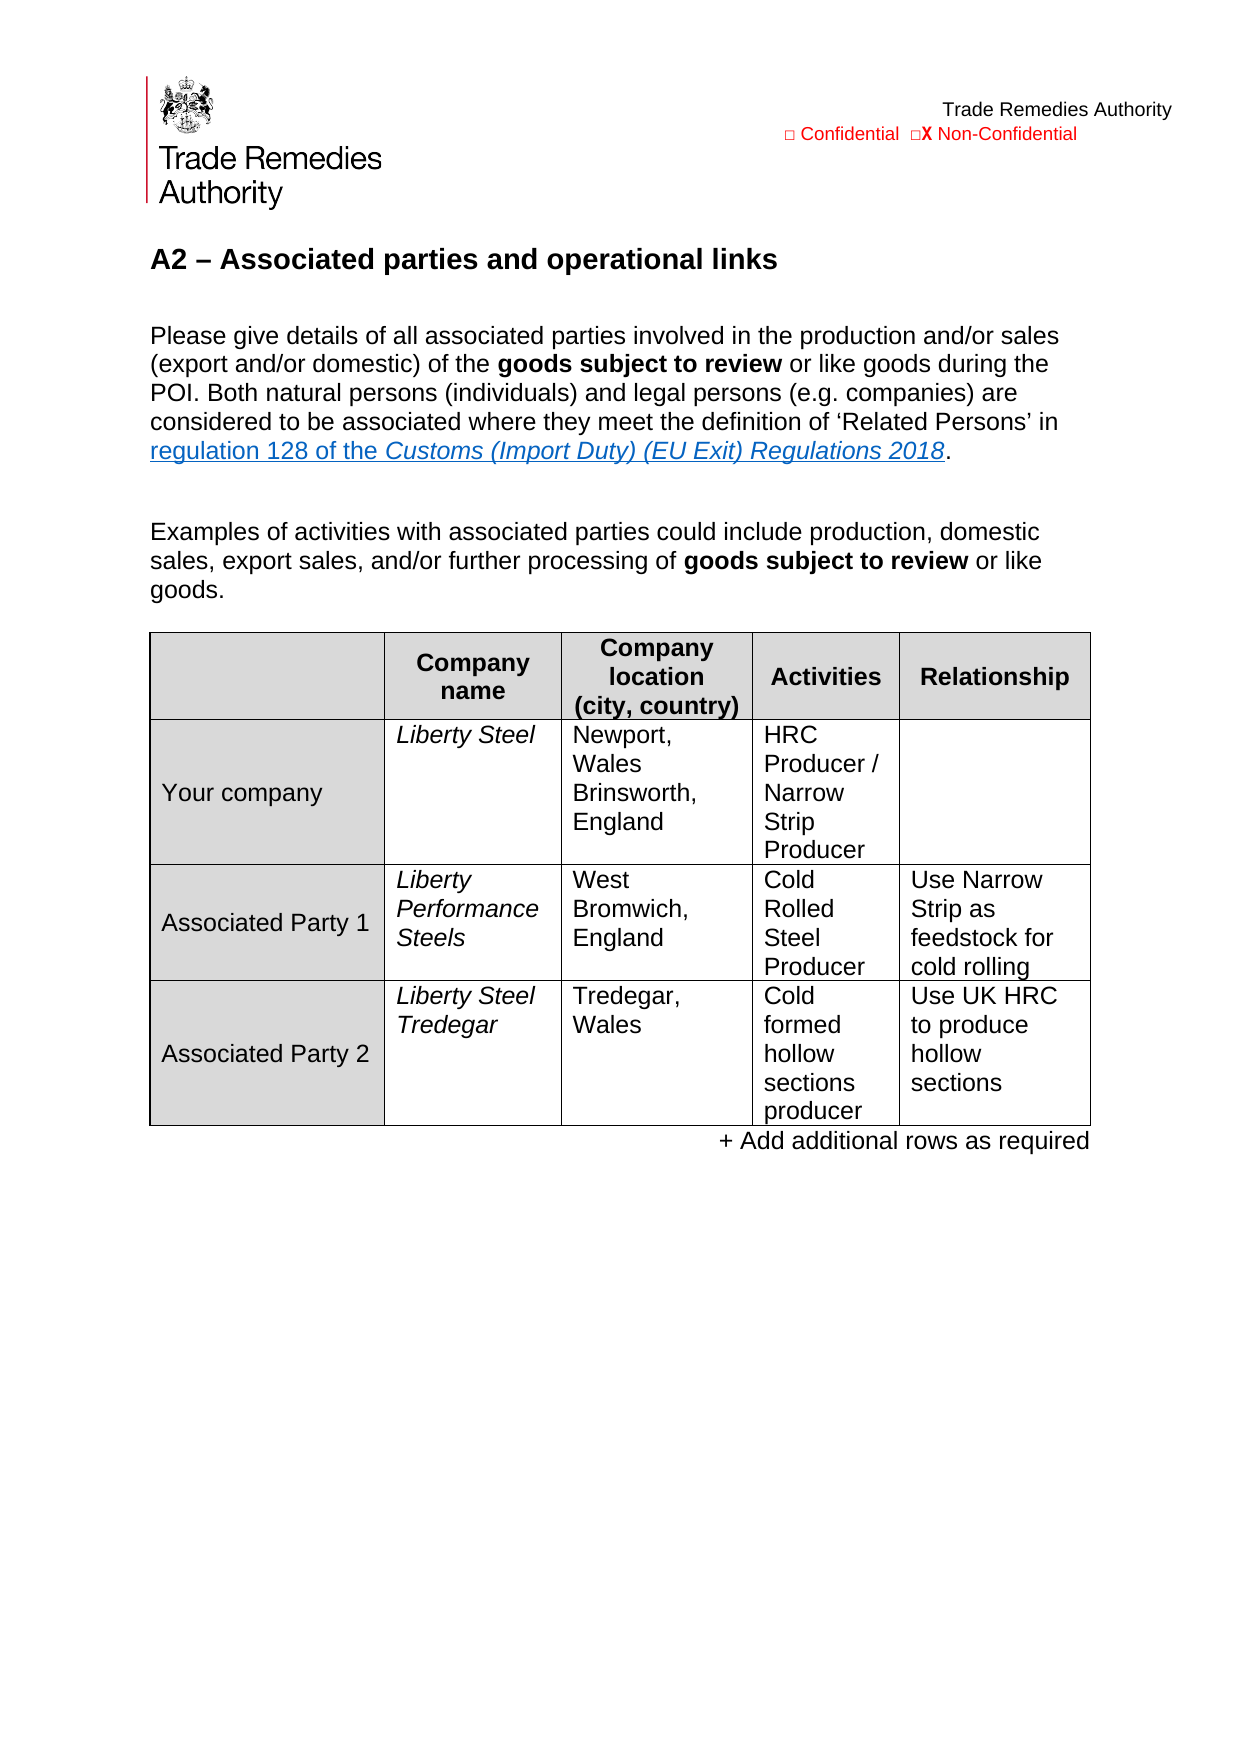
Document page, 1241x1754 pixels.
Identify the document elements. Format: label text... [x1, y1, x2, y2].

text + Add additional rows as required [150, 1126, 1090, 1155]
table_cell West Bromwich, England [562, 865, 752, 980]
subtitle A2 – Associated parties and operational links [150, 242, 1090, 275]
table_cell Liberty Steel [385, 720, 561, 864]
table_cell [900, 720, 1090, 864]
table_cell HRC Producer / Narrow Strip Producer [753, 720, 899, 864]
table_cell Tredegar, Wales [562, 981, 752, 1125]
table_header Activities [753, 633, 899, 719]
table_cell Liberty Performance Steels [385, 865, 561, 980]
text Please give details of all associated parties involved in the production and/or sales (export and/or domestic) of the goods subject to review or like goods during the POI. Both natural persons (individuals) and legal persons (e.g. companies) are considered to be associated where they meet the definition of ‘Related Persons’ in regulation 128 of the Customs (Import Duty) (EU Exit) Regulations 2018. [150, 321, 1090, 464]
table_cell Use Narrow Strip as feedstock for cold rolling [900, 865, 1090, 980]
table_header Company name [385, 633, 561, 719]
table_header Relationship [900, 633, 1090, 719]
table_cell Cold Rolled Steel Producer [753, 865, 899, 980]
table_header Company location (city, country) [562, 633, 752, 719]
table_cell Associated Party 2 [151, 981, 384, 1125]
table_cell Use UK HRC to produce hollow sections [900, 981, 1090, 1125]
text Examples of activities with associated parties could include production, domestic sales, export sales, and/or further processing of goods subject to review or like goods. [150, 517, 1090, 603]
table_cell Your company [151, 720, 384, 864]
table_cell Cold formed hollow sections producer [753, 981, 899, 1125]
table_cell Newport, Wales Brinsworth, England [562, 720, 752, 864]
table_cell Liberty Steel Tredegar [385, 981, 561, 1125]
table_cell Associated Party 1 [151, 865, 384, 980]
table_header [151, 633, 384, 719]
